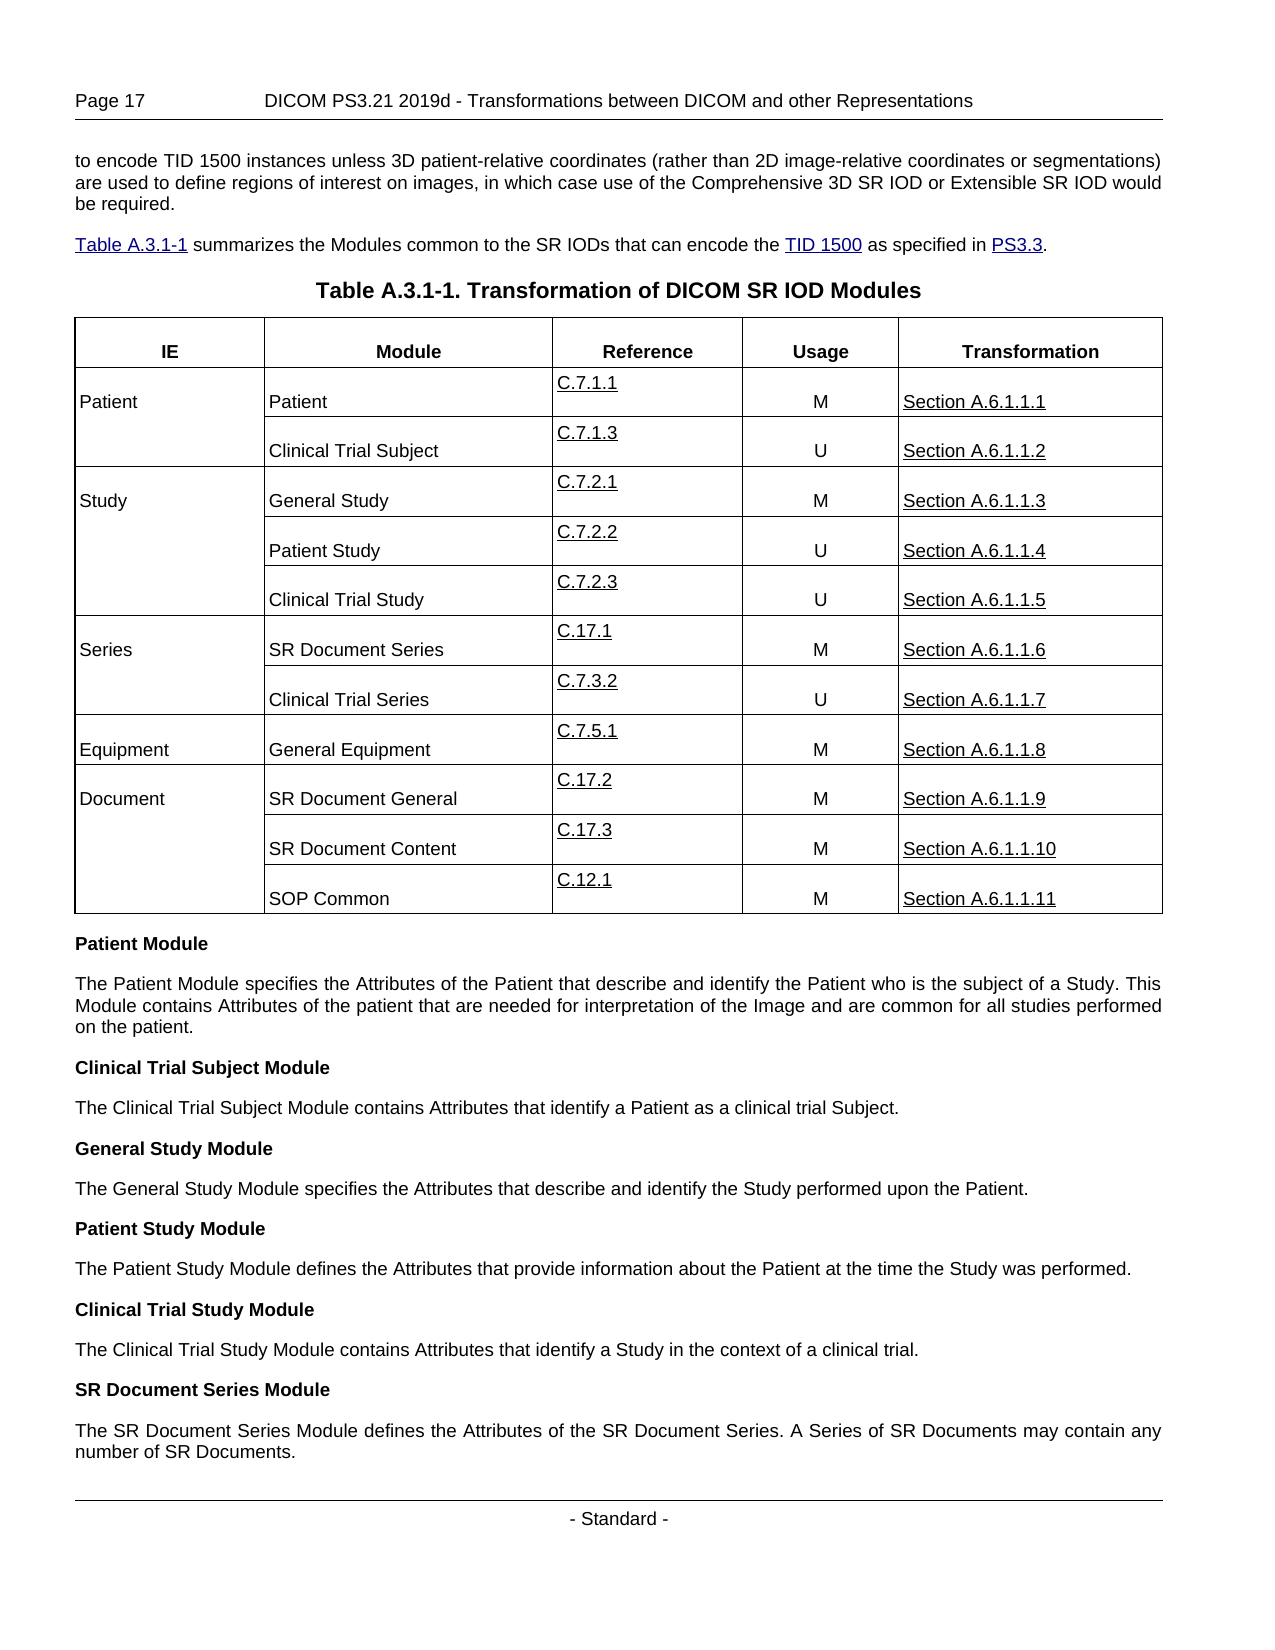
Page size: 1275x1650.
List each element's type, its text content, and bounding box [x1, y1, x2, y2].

table_cell SR Document Content [265, 815, 552, 863]
table_cell SR Document General [265, 765, 552, 814]
text Table A.3.1-1. Transformation of DICOM SR IOD Modules [75, 277, 1162, 303]
table_cell M [743, 368, 898, 416]
table_cell C.17.1 [553, 616, 742, 665]
table_cell Document [76, 765, 264, 913]
table_cell General Equipment [265, 715, 552, 764]
table_cell U [743, 517, 898, 565]
table_cell Study [76, 467, 264, 615]
table_cell Clinical Trial Series [265, 666, 552, 714]
table_cell Section A.6.1.1.2 [899, 417, 1162, 466]
text General Study Module [75, 1137, 1162, 1159]
text The General Study Module specifies the Attributes that describe and identify the Study performed upon the Patient. [75, 1178, 1162, 1199]
text Clinical Trial Study Module [75, 1298, 1162, 1320]
table_cell C.7.5.1 [553, 715, 742, 764]
table_cell Section A.6.1.1.3 [899, 467, 1162, 516]
table_cell Clinical Trial Study [265, 566, 552, 615]
table_cell C.7.2.3 [553, 566, 742, 615]
table_cell Section A.6.1.1.8 [899, 715, 1162, 764]
table_header Module [265, 318, 552, 367]
text to encode TID 1500 instances unless 3D patient-relative coordinates (rather than 2D image-relative coordinates or segmentations) are used to define regions of interest on images, in which case use of the Comprehensive 3D SR IOD or Extensible SR IOD would be required. [75, 150, 1162, 215]
table_cell U [743, 417, 898, 466]
table_cell Equipment [76, 715, 264, 764]
table_cell C.17.3 [553, 815, 742, 863]
text The Patient Study Module defines the Attributes that provide information about the Patient at the time the Study was performed. [75, 1258, 1162, 1280]
table_cell M [743, 715, 898, 764]
text The Clinical Trial Subject Module contains Attributes that identify a Patient as a clinical trial Subject. [75, 1097, 1162, 1118]
table_cell U [743, 566, 898, 615]
table_cell Section A.6.1.1.6 [899, 616, 1162, 665]
table_cell M [743, 815, 898, 863]
table_header Reference [553, 318, 742, 367]
table_cell Section A.6.1.1.11 [899, 865, 1162, 913]
table_cell Patient Study [265, 517, 552, 565]
table_cell M [743, 865, 898, 913]
text The Clinical Trial Study Module contains Attributes that identify a Study in the context of a clinical trial. [75, 1339, 1162, 1360]
text The Patient Module specifies the Attributes of the Patient that describe and identify the Patient who is the subject of a Study. This Module contains Attributes of the patient that are needed for interpretation of the Image and are common for all studies performed on the patient. [75, 973, 1162, 1038]
table_cell Section A.6.1.1.9 [899, 765, 1162, 814]
table_cell C.12.1 [553, 865, 742, 913]
table_header Transformation [899, 318, 1162, 367]
table_cell Section A.6.1.1.4 [899, 517, 1162, 565]
table_cell M [743, 765, 898, 814]
table_cell M [743, 467, 898, 516]
table_cell M [743, 616, 898, 665]
table_cell Section A.6.1.1.5 [899, 566, 1162, 615]
table_cell Section A.6.1.1.10 [899, 815, 1162, 863]
text Clinical Trial Subject Module [75, 1057, 1162, 1078]
table_cell C.7.1.1 [553, 368, 742, 416]
table_cell General Study [265, 467, 552, 516]
text SR Document Series Module [75, 1379, 1162, 1401]
table_cell C.7.2.1 [553, 467, 742, 516]
table_cell C.17.2 [553, 765, 742, 814]
table_cell Series [76, 616, 264, 714]
text Patient Module [75, 933, 1162, 954]
table_header IE [76, 318, 264, 367]
table_cell Patient [76, 368, 264, 466]
table_cell C.7.3.2 [553, 666, 742, 714]
table_cell U [743, 666, 898, 714]
table_cell Patient [265, 368, 552, 416]
text Table A.3.1-1 summarizes the Modules common to the SR IODs that can encode the TID 1500 as specified in PS3.3. [75, 233, 1162, 255]
text Patient Study Module [75, 1218, 1162, 1239]
table_cell C.7.2.2 [553, 517, 742, 565]
table_cell SR Document Series [265, 616, 552, 665]
table_cell Clinical Trial Subject [265, 417, 552, 466]
table_cell Section A.6.1.1.7 [899, 666, 1162, 714]
table_header Usage [743, 318, 898, 367]
table_cell C.7.1.3 [553, 417, 742, 466]
table_cell SOP Common [265, 865, 552, 913]
table_cell Section A.6.1.1.1 [899, 368, 1162, 416]
text The SR Document Series Module defines the Attributes of the SR Document Series. A Series of SR Documents may contain any number of SR Documents. [75, 1419, 1162, 1463]
